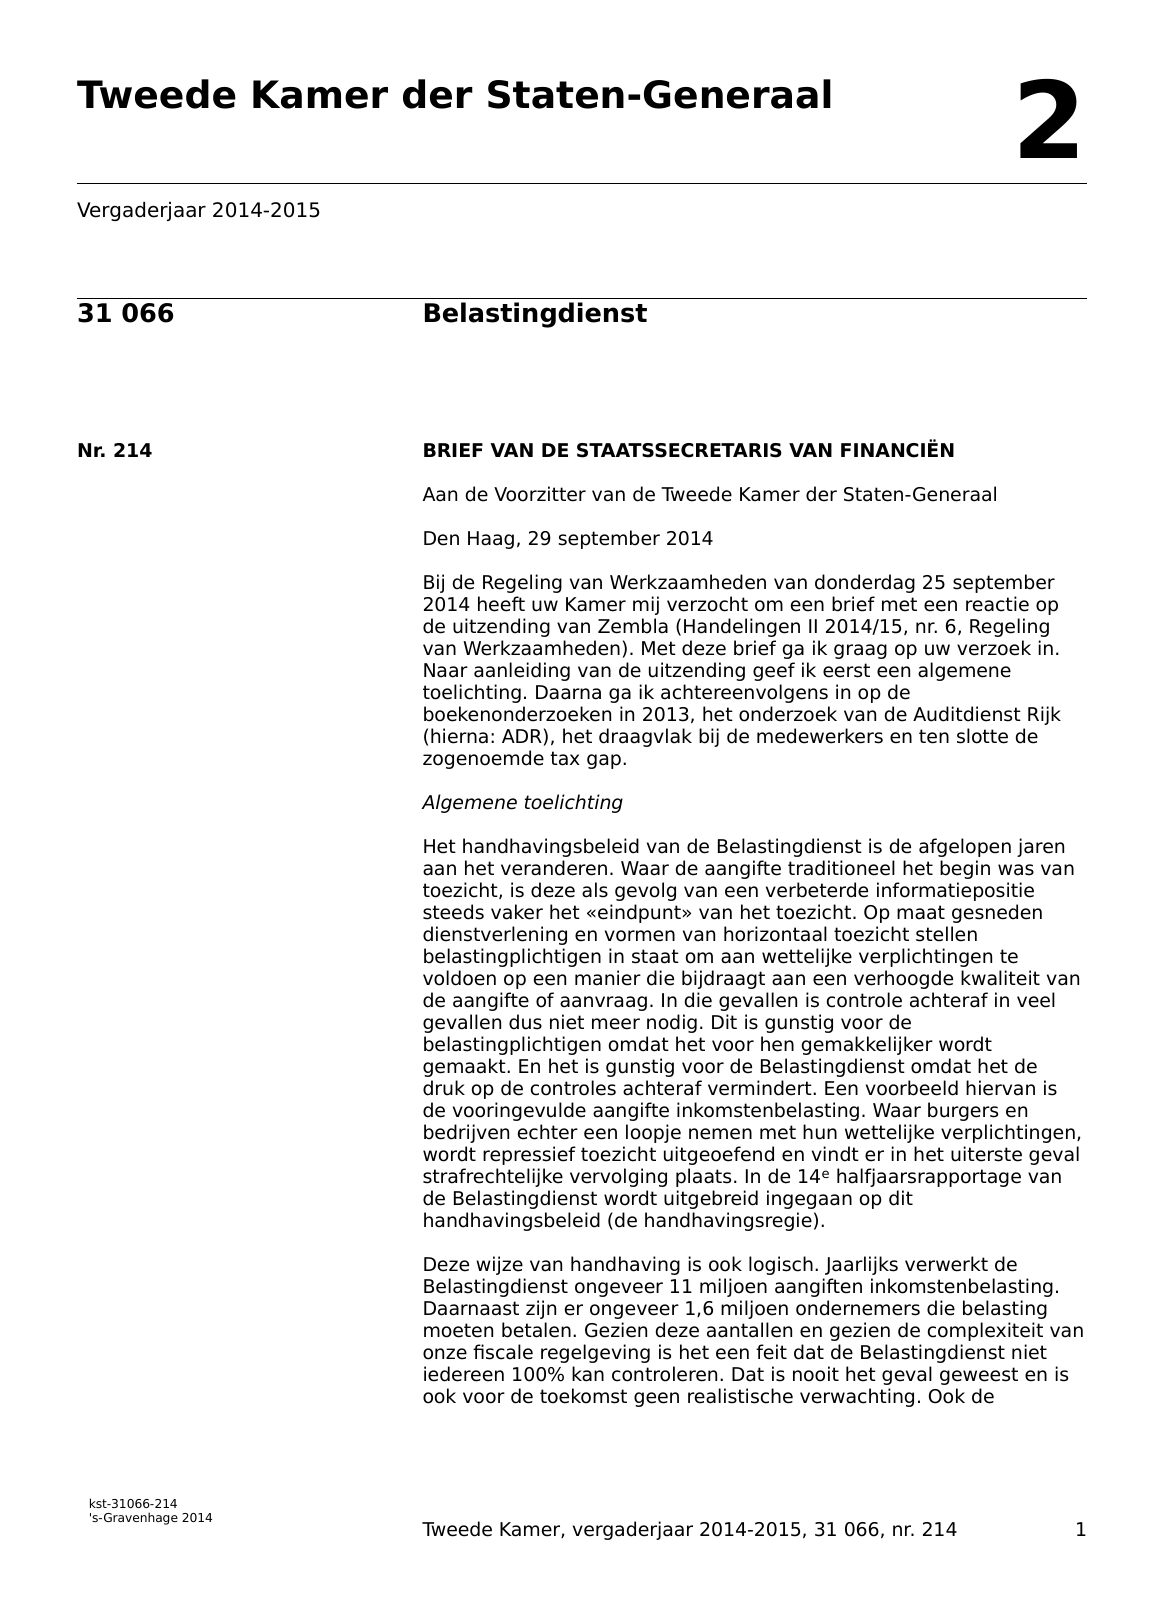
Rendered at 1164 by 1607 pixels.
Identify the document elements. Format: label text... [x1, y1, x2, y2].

text 's-Gravenhage 2014 [88, 1511, 323, 1525]
text Aan de Voorzitter van de Tweede Kamer der Staten-Generaal [422, 484, 1087, 506]
text Deze wijze van handhaving is ook logisch. Jaarlijks verwerkt de Belastingdienst ongeveer 11 miljoen aangiften inkomstenbelasting. Daarnaast zijn er ongeveer 1,6 miljoen ondernemers die belasting moeten betalen. Gezien deze aantallen en gezien de complexiteit van onze fiscale regelgeving is het een feit dat de Belastingdienst niet iedereen 100% kan controleren. Dat is nooit het geval geweest en is ook voor de toekomst geen realistische verwachting. Ook de [422, 1254, 1087, 1408]
table_header Tweede Kamer der Staten-Generaal [77, 59, 886, 183]
subtitle Nr. 214 BRIEF VAN DE STAATSSECRETARIS VAN FINANCIËN [77, 440, 1087, 462]
text Bij de Regeling van Werkzaamheden van donderdag 25 september 2014 heeft uw Kamer mij verzocht om een brief met een reactie op de uitzending van Zembla (Handelingen II 2014/15, nr. 6, Regeling van Werkzaamheden). Met deze brief ga ik graag op uw verzoek in. Naar aanleiding van de uitzending geef ik eerst een algemene toelichting. Daarna ga ik achtereenvolgens in op de boekenonderzoeken in 2013, het onderzoek van de Auditdienst Rijk (hierna: ADR), het draagvlak bij de medewerkers en ten slotte de zogenoemde tax gap. [422, 572, 1087, 770]
text Den Haag, 29 september 2014 [422, 528, 1087, 550]
subtitle Algemene toelichting [422, 792, 1087, 814]
text kst-31066-214 [88, 1497, 323, 1511]
subtitle 31 066 Belastingdienst [77, 299, 1087, 329]
table_cell Vergaderjaar 2014-2015 [77, 184, 1087, 298]
text Het handhavingsbeleid van de Belastingdienst is de afgelopen jaren aan het veranderen. Waar de aangifte traditioneel het begin was van toezicht, is deze als gevolg van een verbeterde informatiepositie steeds vaker het «eindpunt» van het toezicht. Op maat gesneden dienstverlening en vormen van horizontaal toezicht stellen belastingplichtigen in staat om aan wettelijke verplichtingen te voldoen op een manier die bijdraagt aan een verhoogde kwaliteit van de aangifte of aanvraag. In die gevallen is controle achteraf in veel gevallen dus niet meer nodig. Dit is gunstig voor de belastingplichtigen omdat het voor hen gemakkelijker wordt gemaakt. En het is gunstig voor de Belastingdienst omdat het de druk op de controles achteraf vermindert. Een voorbeeld hiervan is de vooringevulde aangifte inkomstenbelasting. Waar burgers en bedrijven echter een loopje nemen met hun wettelijke verplichtingen, wordt repressief toezicht uitgeoefend en vindt er in het uiterste geval strafrechtelijke vervolging plaats. In de 14e halfjaarsrapportage van de Belastingdienst wordt uitgebreid ingegaan op dit handhavingsbeleid (de handhavingsregie). [422, 836, 1087, 1232]
table_header 2 [886, 59, 1087, 183]
